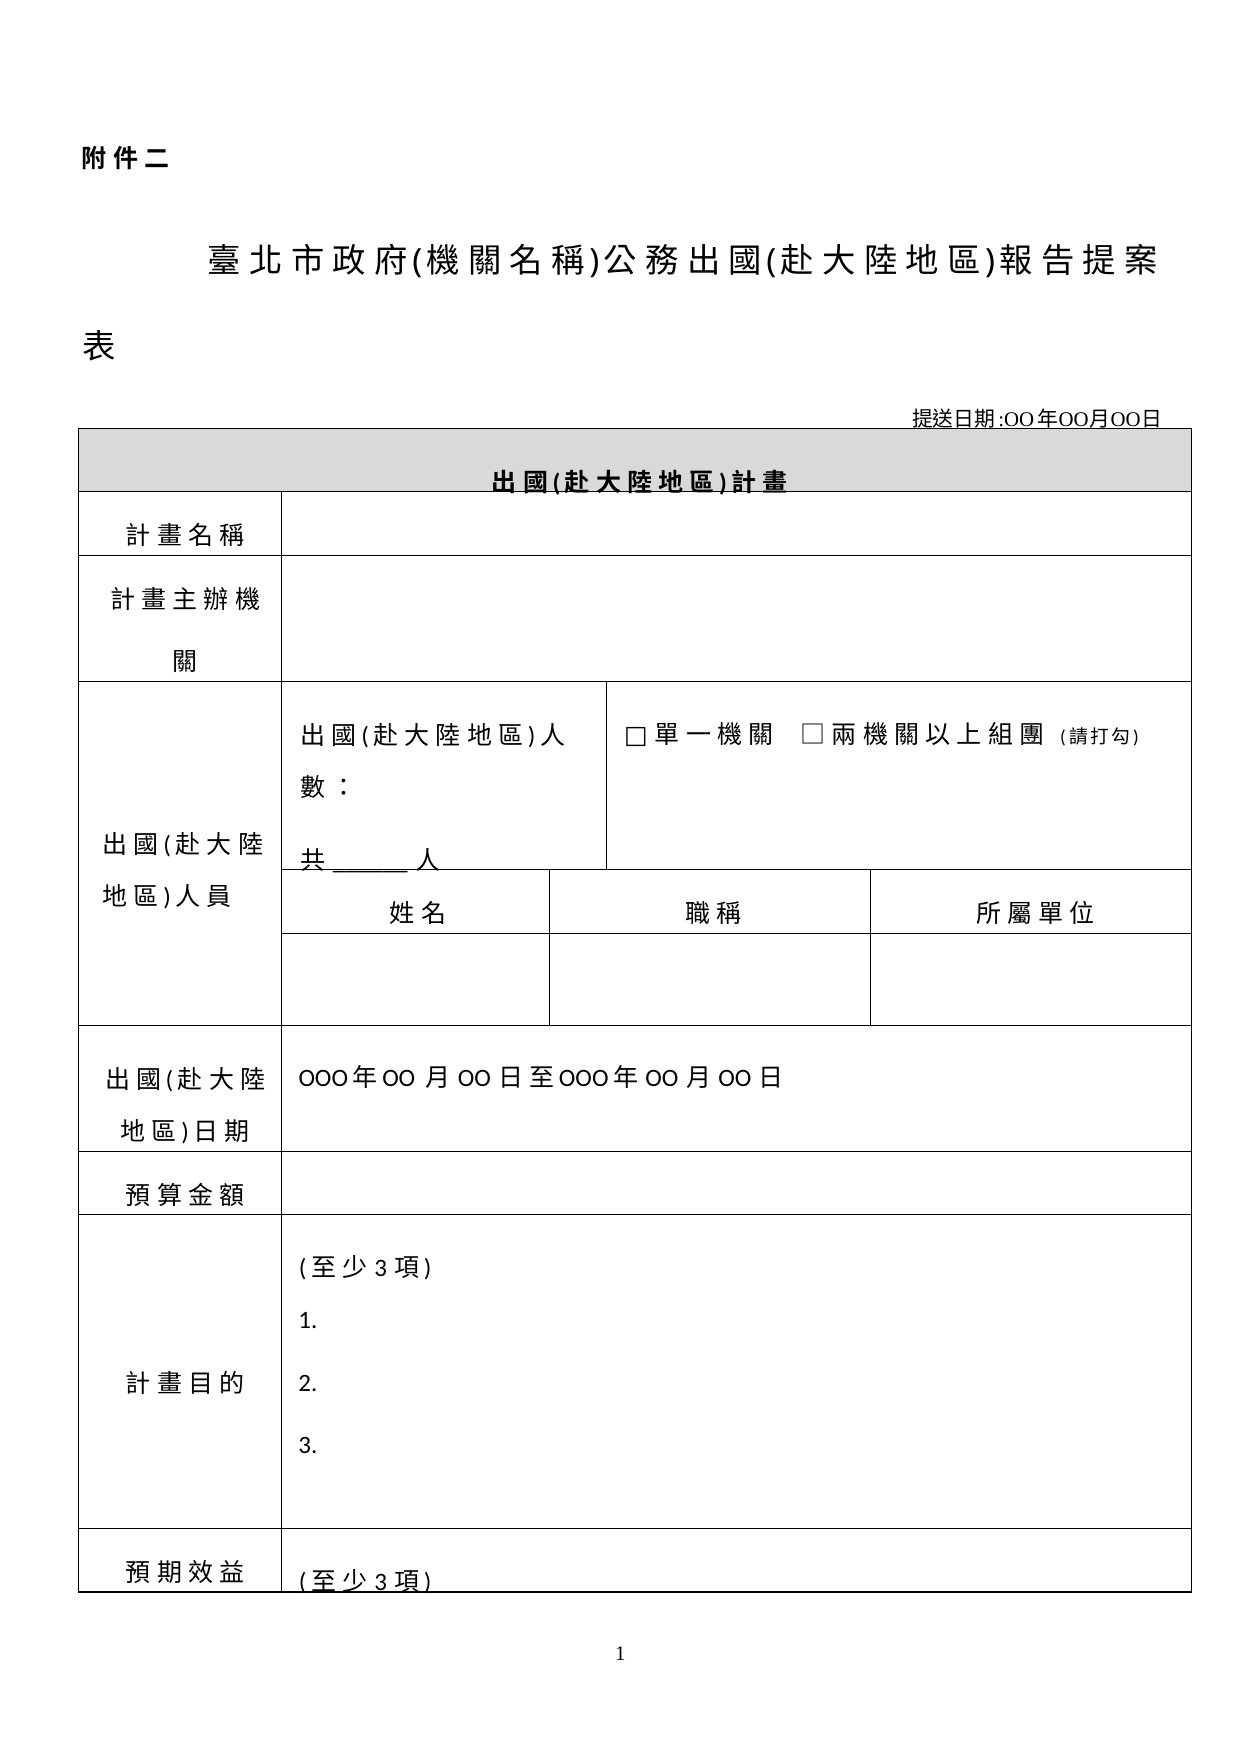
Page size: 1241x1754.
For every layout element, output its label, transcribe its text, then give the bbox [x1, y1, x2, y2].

table_cell 預期效益 [79, 1529, 281, 1591]
table_cell 出國(赴大陸地區)日期 [79, 1026, 281, 1151]
table_cell 職稱 [550, 870, 870, 933]
text 提送日期:OO年OO月OO日 [78, 365, 1162, 427]
text 附件二 臺北市政府(機關名稱)公務出國(赴大陸地區)報告提案表 [78, 115, 1162, 365]
table_cell 計畫名稱 [79, 492, 281, 554]
table_cell 預算金額 [79, 1152, 281, 1214]
table_cell (至少3項) 1. 2. 3. [282, 1215, 1191, 1528]
table_cell (至少3項) [282, 1529, 1191, 1591]
table_cell [282, 556, 1191, 681]
table_cell [282, 492, 1191, 554]
table_cell 所屬單位 [871, 870, 1191, 933]
table_cell 計畫目的 [79, 1215, 281, 1528]
table_cell □單一機關 □兩機關以上組團 (請打勾) [607, 682, 1191, 869]
table_cell 姓名 [282, 870, 549, 933]
table_cell 計畫主辦機關 [79, 556, 281, 681]
table_cell [282, 1152, 1191, 1214]
table_cell [871, 934, 1191, 1025]
table_cell OOO年OO 月OO日至OOO年OO月OO日 [282, 1026, 1191, 1151]
table_cell [282, 934, 549, 1025]
table_header 出國(赴大陸地區)計畫 [79, 429, 1191, 491]
table_cell [550, 934, 870, 1025]
table_cell 出國(赴大陸地區)人數： 共______人 [282, 682, 606, 869]
table_cell 出國(赴大陸地區)人員 [79, 682, 281, 1025]
